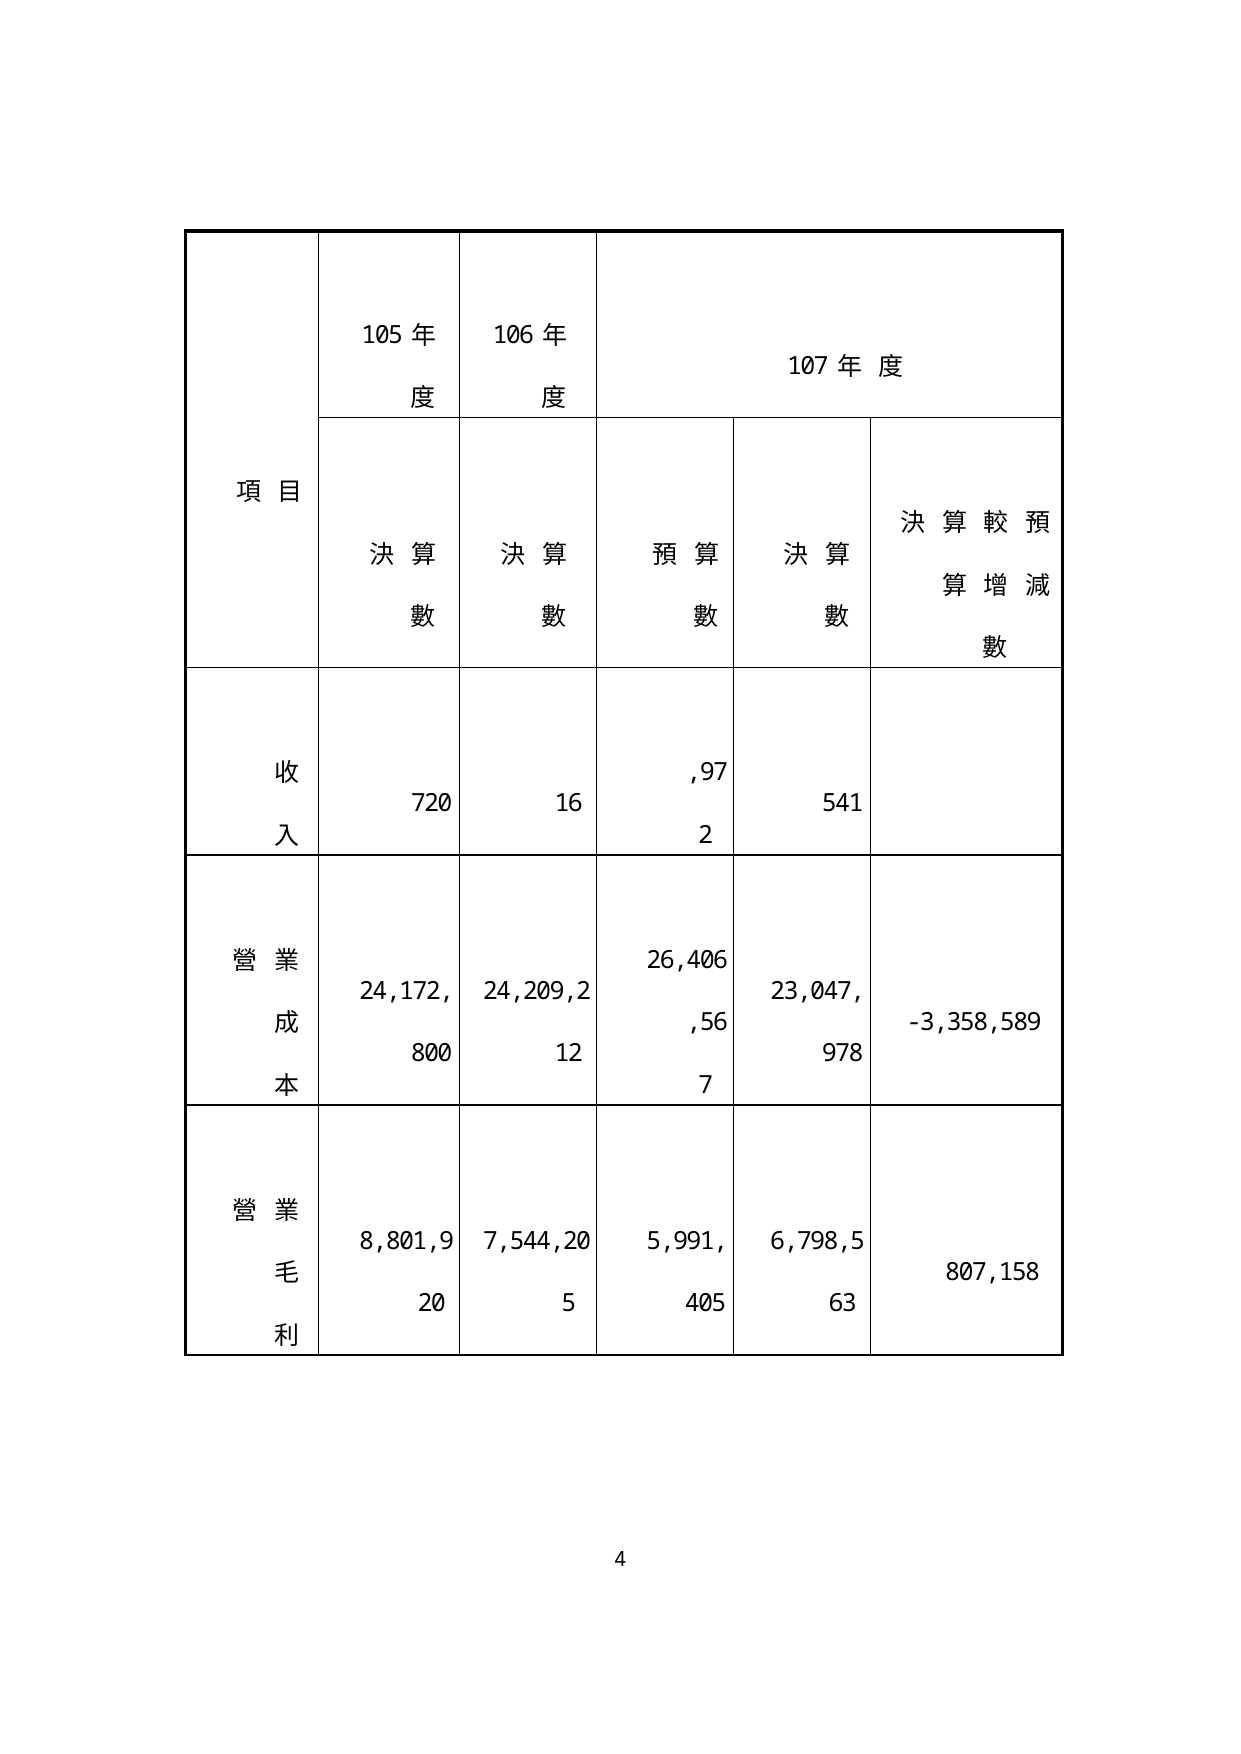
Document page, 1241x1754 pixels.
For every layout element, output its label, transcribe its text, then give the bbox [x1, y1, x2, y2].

table_cell 收入 [187, 668, 318, 854]
table_cell 7,544,205 [460, 1106, 596, 1354]
table_cell 決算數 [319, 418, 459, 667]
table_cell 16 [460, 668, 596, 854]
table_header 105年度 [319, 233, 459, 417]
table_cell -3,358,589 [871, 856, 1061, 1104]
table_header 項目 [187, 233, 318, 667]
table_cell ,972 [597, 668, 733, 854]
table_cell 26,406,567 [597, 856, 733, 1104]
table_cell 24,209,212 [460, 856, 596, 1104]
table_cell 決算數 [734, 418, 870, 667]
table_cell 23,047,978 [734, 856, 870, 1104]
table_cell 營業毛利 [187, 1106, 318, 1354]
table_cell 807,158 [871, 1106, 1061, 1354]
table_cell 24,172,800 [319, 856, 459, 1104]
table_cell [871, 668, 1061, 854]
table_header 107年度 [597, 233, 1061, 417]
table_cell 8,801,920 [319, 1106, 459, 1354]
table_cell 決算數 [460, 418, 596, 667]
table_cell 720 [319, 668, 459, 854]
table_cell 5,991,405 [597, 1106, 733, 1354]
table_cell 541 [734, 668, 870, 854]
table_cell 營業成本 [187, 856, 318, 1104]
table_cell 預算數 [597, 418, 733, 667]
table_cell 6,798,563 [734, 1106, 870, 1354]
table_header 106年度 [460, 233, 596, 417]
table_cell 決算較預算增減數 [871, 418, 1061, 667]
